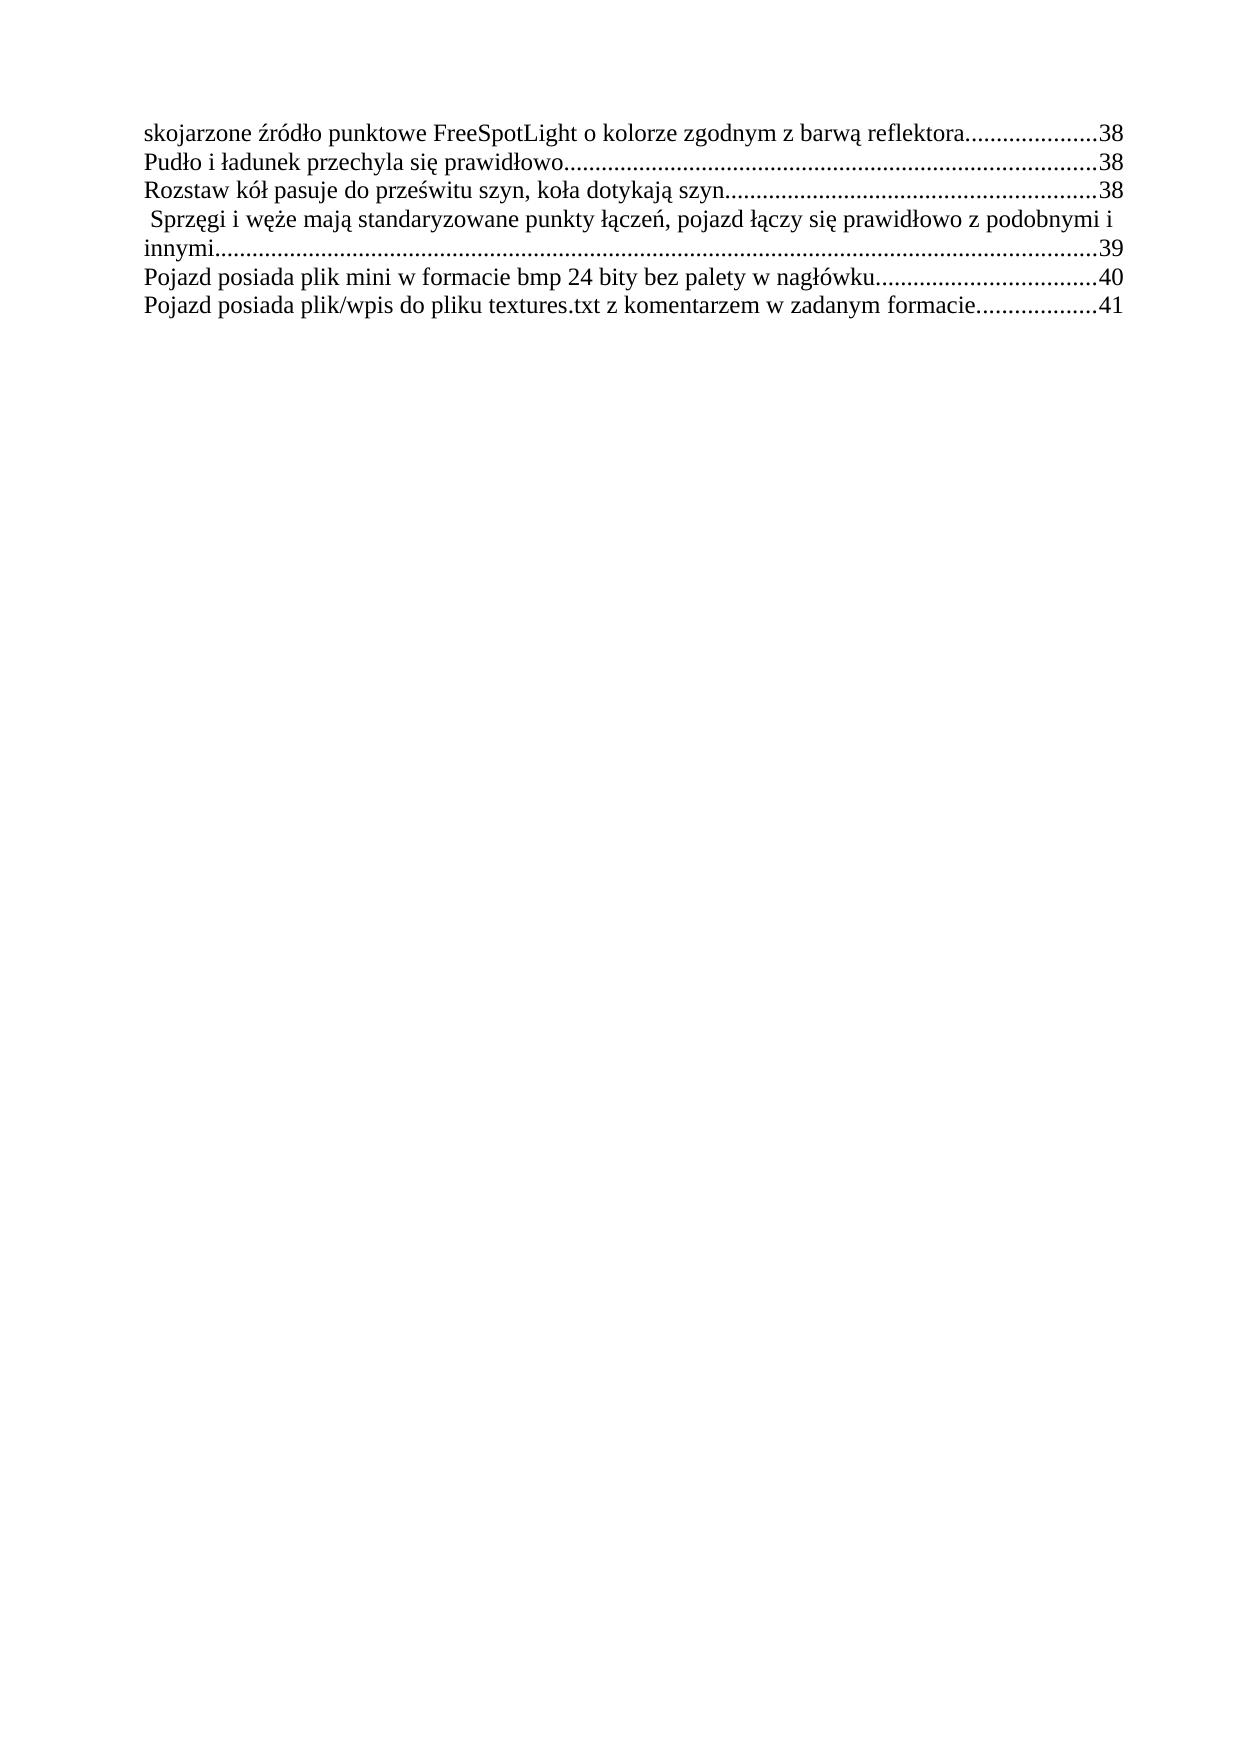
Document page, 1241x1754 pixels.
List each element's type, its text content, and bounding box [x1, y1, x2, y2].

text Sprzęgi i węże mają standaryzowane punkty łączeń, pojazd łączy się prawidłowo z podobnymi i innymi. 39 [143, 204, 1123, 262]
text Pojazd posiada plik/wpis do pliku textures.txt z komentarzem w zadanym formacie. 41 [143, 291, 1123, 319]
text Pudło i ładunek przechyla się prawidłowo. 38 [143, 147, 1123, 176]
text Światła mają ustawione id zgodnie z położeniem na modelu. Mają ustawioną emisyjność i skojarzone źródło punktowe FreeSpotLight o kolorze zgodnym z barwą reflektora. 38 [143, 118, 1123, 147]
text Pojazd posiada plik mini w formacie bmp 24 bity bez palety w nagłówku. 40 [143, 262, 1123, 291]
text Rozstaw kół pasuje do prześwitu szyn, koła dotykają szyn. 38 [143, 176, 1123, 204]
